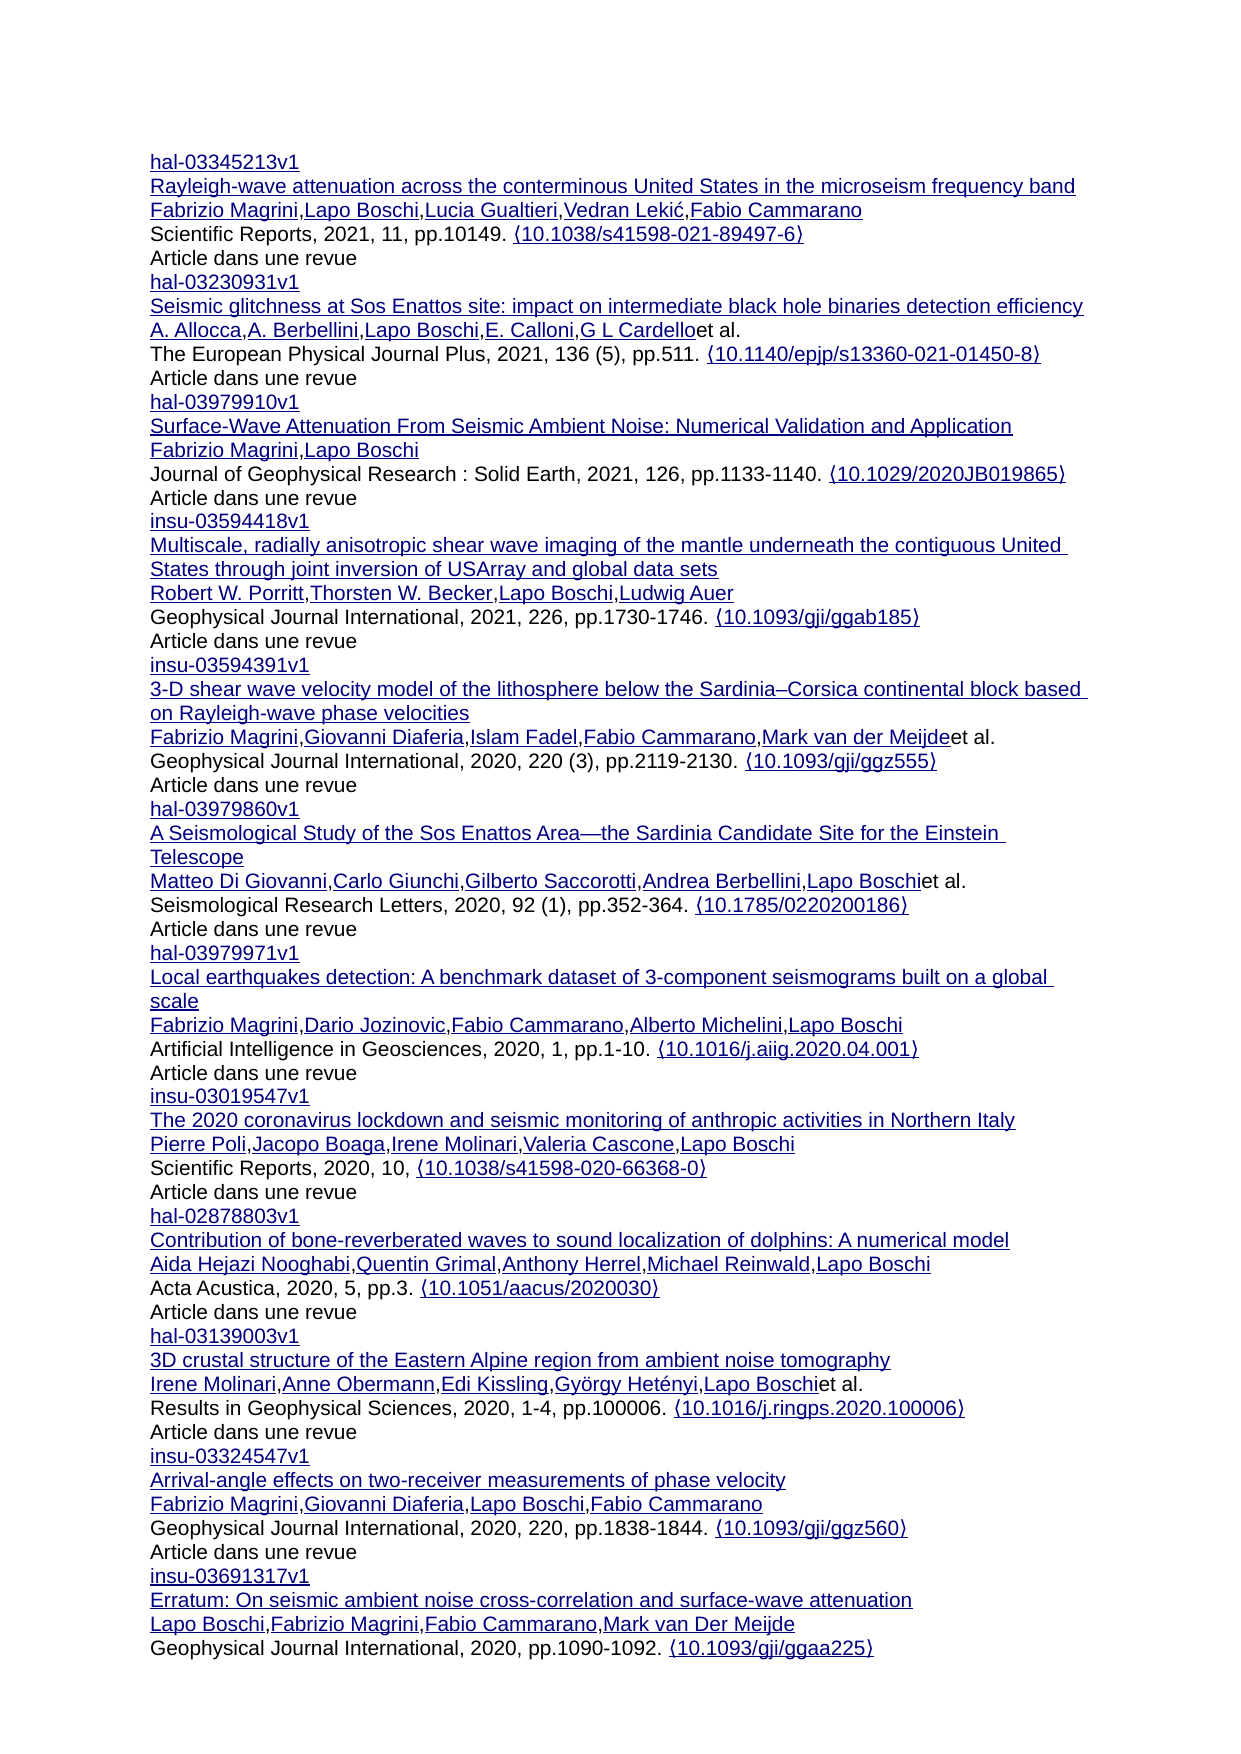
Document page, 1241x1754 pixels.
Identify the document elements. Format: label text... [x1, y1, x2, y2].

table_cell A Seismological Study of the Sos Enattos Area—the Sardinia Candidate Site for the Einstein Telescope Matteo Di Giovanni,Carlo Giunchi,Gilberto Saccorotti,Andrea Berbellini,Lapo Boschiet al. Seismological Research Letters, 2020, 92 (1), pp.352-364. ⟨10.1785/0220200186⟩ Article dans une revue hal-03979971v1 [150, 821, 1090, 964]
table_cell The 2020 coronavirus lockdown and seismic monitoring of anthropic activities in Northern Italy Pierre Poli,Jacopo Boaga,Irene Molinari,Valeria Cascone,Lapo Boschi Scientific Reports, 2020, 10, ⟨10.1038/s41598-020-66368-0⟩ Article dans une revue hal-02878803v1 [150, 1108, 1090, 1228]
table_cell Arrival-angle effects on two-receiver measurements of phase velocity Fabrizio Magrini,Giovanni Diaferia,Lapo Boschi,Fabio Cammarano Geophysical Journal International, 2020, 220, pp.1838-1844. ⟨10.1093/gji/ggz560⟩ Article dans une revue insu-03691317v1 [150, 1468, 1090, 1587]
table_cell Local earthquakes detection: A benchmark dataset of 3-component seismograms built on a global scale Fabrizio Magrini,Dario Jozinovic,Fabio Cammarano,Alberto Michelini,Lapo Boschi Artificial Intelligence in Geosciences, 2020, 1, pp.1-10. ⟨10.1016/j.aiig.2020.04.001⟩ Article dans une revue insu-03019547v1 [150, 965, 1090, 1108]
table_cell Erratum: On seismic ambient noise cross-correlation and surface-wave attenuation Lapo Boschi,Fabrizio Magrini,Fabio Cammarano,Mark van Der Meijde Geophysical Journal International, 2020, pp.1090-1092. ⟨10.1093/gji/ggaa225⟩ [150, 1588, 1090, 1659]
table_cell Contribution of bone-reverberated waves to sound localization of dolphins: A numerical model Aida Hejazi Nooghabi,Quentin Grimal,Anthony Herrel,Michael Reinwald,Lapo Boschi Acta Acustica, 2020, 5, pp.3. ⟨10.1051/aacus/2020030⟩ Article dans une revue hal-03139003v1 [150, 1228, 1090, 1348]
table_cell Surface-Wave Attenuation From Seismic Ambient Noise: Numerical Validation and Application Fabrizio Magrini,Lapo Boschi Journal of Geophysical Research : Solid Earth, 2021, 126, pp.1133-1140. ⟨10.1029/2020JB019865⟩ Article dans une revue insu-03594418v1 [150, 414, 1090, 533]
table_cell Rayleigh-wave attenuation across the conterminous United States in the microseism frequency band Fabrizio Magrini,Lapo Boschi,Lucia Gualtieri,Vedran Lekić,Fabio Cammarano Scientific Reports, 2021, 11, pp.10149. ⟨10.1038/s41598-021-89497-6⟩ Article dans une revue hal-03230931v1 [150, 174, 1090, 294]
table_cell Multiscale, radially anisotropic shear wave imaging of the mantle underneath the contiguous United States through joint inversion of USArray and global data sets Robert W. Porritt,Thorsten W. Becker,Lapo Boschi,Ludwig Auer Geophysical Journal International, 2021, 226, pp.1730-1746. ⟨10.1093/gji/ggab185⟩ Article dans une revue insu-03594391v1 [150, 533, 1090, 677]
table_cell 3-D shear wave velocity model of the lithosphere below the Sardinia–Corsica continental block based on Rayleigh-wave phase velocities Fabrizio Magrini,Giovanni Diaferia,Islam Fadel,Fabio Cammarano,Mark van der Meijdeet al. Geophysical Journal International, 2020, 220 (3), pp.2119-2130. ⟨10.1093/gji/ggz555⟩ Article dans une revue hal-03979860v1 [150, 677, 1090, 821]
table_cell hal-03345213v1 [150, 150, 1090, 174]
table_cell Seismic glitchness at Sos Enattos site: impact on intermediate black hole binaries detection efficiency A. Allocca,A. Berbellini,Lapo Boschi,E. Calloni,G L Cardelloet al. The European Physical Journal Plus, 2021, 136 (5), pp.511. ⟨10.1140/epjp/s13360-021-01450-8⟩ Article dans une revue hal-03979910v1 [150, 294, 1090, 413]
table_cell 3D crustal structure of the Eastern Alpine region from ambient noise tomography Irene Molinari,Anne Obermann,Edi Kissling,György Hetényi,Lapo Boschiet al. Results in Geophysical Sciences, 2020, 1-4, pp.100006. ⟨10.1016/j.ringps.2020.100006⟩ Article dans une revue insu-03324547v1 [150, 1348, 1090, 1468]
